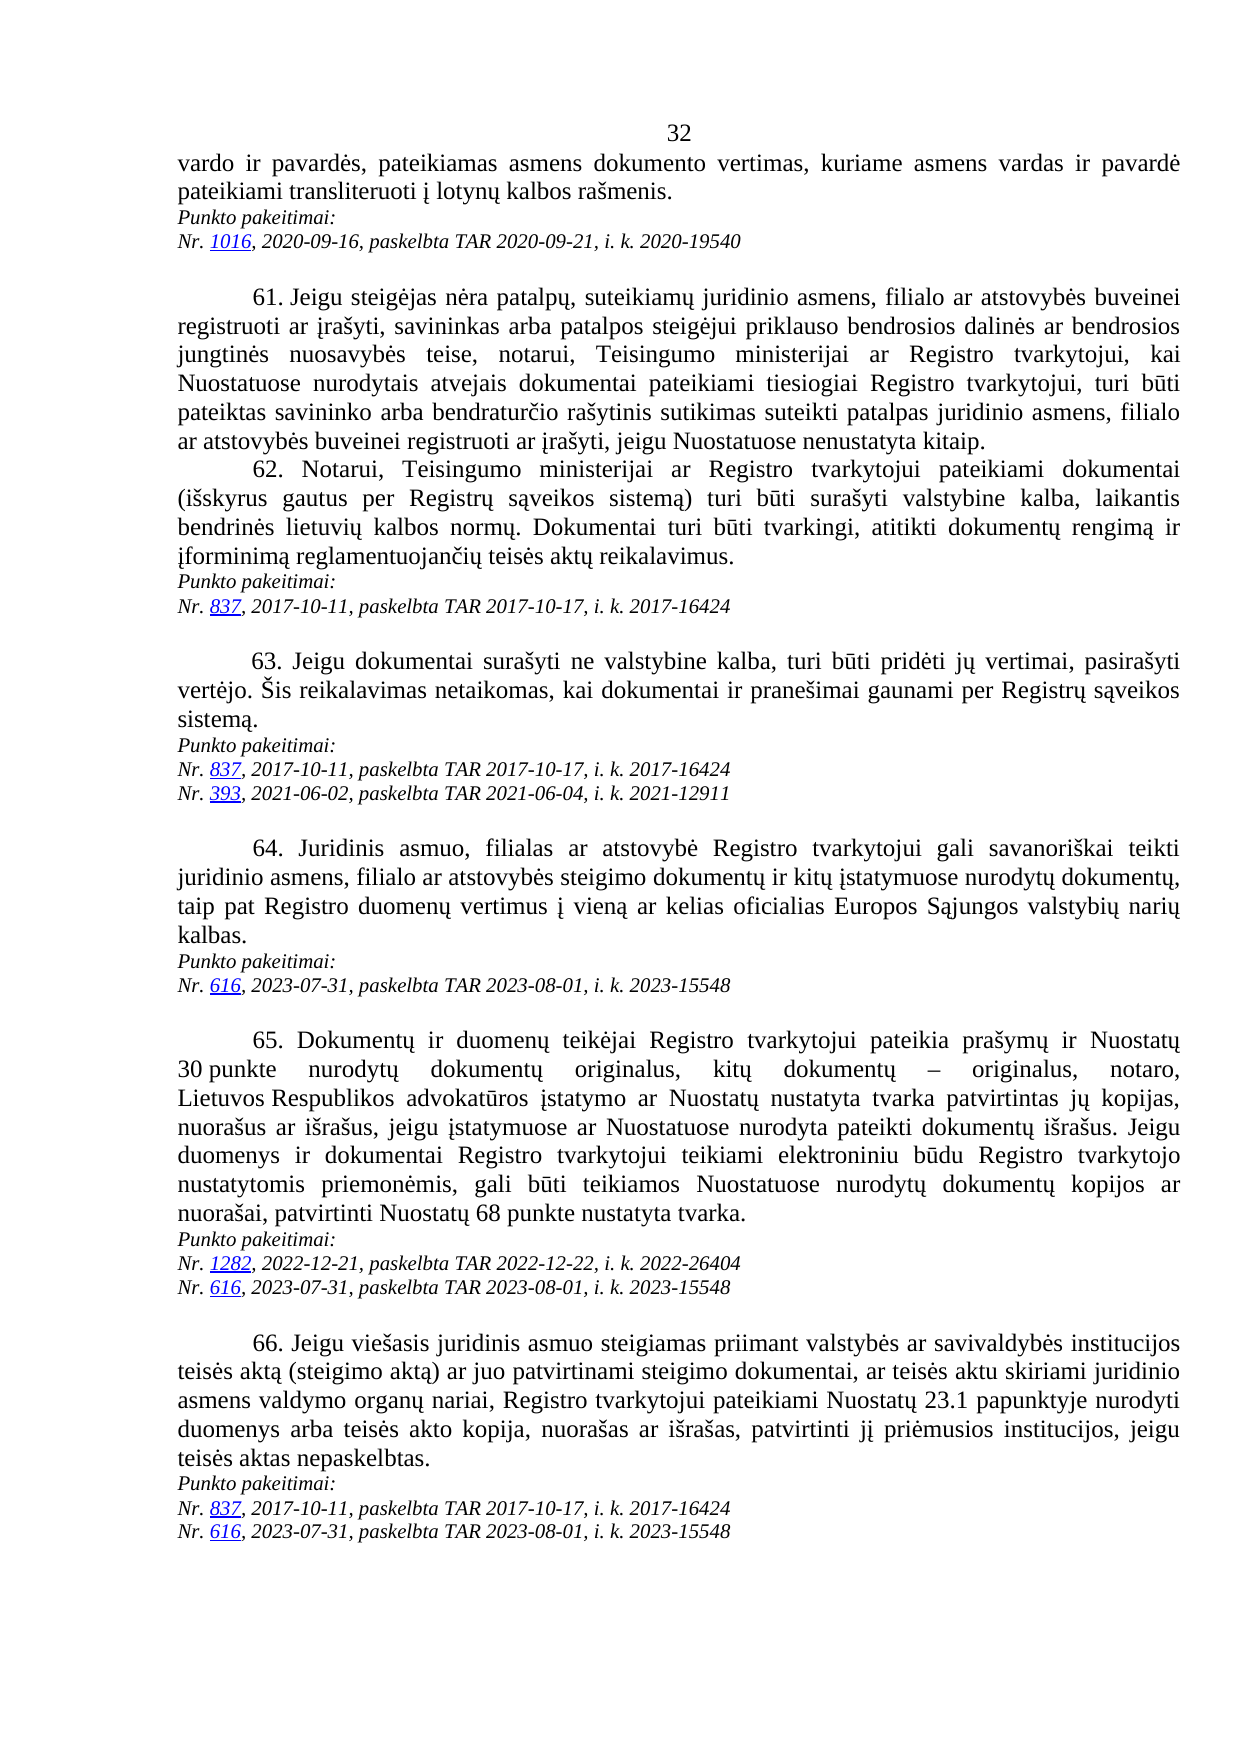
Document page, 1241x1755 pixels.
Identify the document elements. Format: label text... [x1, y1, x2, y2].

text Nr. 616, 2023-07-31, paskelbta TAR 2023-08-01, i. k. 2023-15548 [177, 1519, 1181, 1543]
text vardo ir pavardės, pateikiamas asmens dokumento vertimas, kuriame asmens vardas ir pavardė pateikiami transliteruoti į lotynų kalbos rašmenis. [177, 148, 1181, 205]
text Nr. 837, 2017-10-11, paskelbta TAR 2017-10-17, i. k. 2017-16424 [177, 593, 1181, 618]
text Punkto pakeitimai: [177, 733, 1181, 757]
text Nr. 837, 2017-10-11, paskelbta TAR 2017-10-17, i. k. 2017-16424 [177, 757, 1181, 781]
text Nr. 393, 2021-06-02, paskelbta TAR 2021-06-04, i. k. 2021-12911 [177, 781, 1181, 805]
text Punkto pakeitimai: [177, 948, 1181, 973]
text Nr. 1282, 2022-12-21, paskelbta TAR 2022-12-22, i. k. 2022-26404 [177, 1251, 1181, 1275]
text 62. Notarui, Teisingumo ministerijai ar Registro tvarkytojui pateikiami dokumentai (išskyrus gautus per Registrų sąveikos sistemą) turi būti surašyti valstybine kalba, laikantis bendrinės lietuvių kalbos normų. Dokumentai turi būti tvarkingi, atitikti dokumentų rengimą ir įforminimą reglamentuojančių teisės aktų reikalavimus. [177, 454, 1181, 569]
text Nr. 837, 2017-10-11, paskelbta TAR 2017-10-17, i. k. 2017-16424 [177, 1495, 1181, 1519]
text Punkto pakeitimai: [177, 1227, 1181, 1251]
text Punkto pakeitimai: [177, 569, 1181, 593]
text 63. Jeigu dokumentai surašyti ne valstybine kalba, turi būti pridėti jų vertimai, pasirašyti vertėjo. Šis reikalavimas netaikomas, kai dokumentai ir pranešimai gaunami per Registrų sąveikos sistemą. [177, 646, 1181, 733]
text Nr. 616, 2023-07-31, paskelbta TAR 2023-08-01, i. k. 2023-15548 [177, 973, 1181, 997]
text 66. Jeigu viešasis juridinis asmuo steigiamas priimant valstybės ar savivaldybės institucijos teisės aktą (steigimo aktą) ar juo patvirtinami steigimo dokumentai, ar teisės aktu skiriami juridinio asmens valdymo organų nariai, Registro tvarkytojui pateikiami Nuostatų 23.1 papunktyje nurodyti duomenys arba teisės akto kopija, nuorašas ar išrašas, patvirtinti jį priėmusios institucijos, jeigu teisės aktas nepaskelbtas. [177, 1328, 1181, 1471]
text Punkto pakeitimai: [177, 1471, 1181, 1495]
text Nr. 1016, 2020-09-16, paskelbta TAR 2020-09-21, i. k. 2020-19540 [177, 229, 1181, 253]
text 64. Juridinis asmuo, filialas ar atstovybė Registro tvarkytojui gali savanoriškai teikti juridinio asmens, filialo ar atstovybės steigimo dokumentų ir kitų įstatymuose nurodytų dokumentų, taip pat Registro duomenų vertimus į vieną ar kelias oficialias Europos Sąjungos valstybių narių kalbas. [177, 833, 1181, 948]
text 61. Jeigu steigėjas nėra patalpų, suteikiamų juridinio asmens, filialo ar atstovybės buveinei registruoti ar įrašyti, savininkas arba patalpos steigėjui priklauso bendrosios dalinės ar bendrosios jungtinės nuosavybės teise, notarui, Teisingumo ministerijai ar Registro tvarkytojui, kai Nuostatuose nurodytais atvejais dokumentai pateikiami tiesiogiai Registro tvarkytojui, turi būti pateiktas savininko arba bendraturčio rašytinis sutikimas suteikti patalpas juridinio asmens, filialo ar atstovybės buveinei registruoti ar įrašyti, jeigu Nuostatuose nenustatyta kitaip. [177, 282, 1181, 454]
text Nr. 616, 2023-07-31, paskelbta TAR 2023-08-01, i. k. 2023-15548 [177, 1275, 1181, 1299]
text 65. Dokumentų ir duomenų teikėjai Registro tvarkytojui pateikia prašymų ir Nuostatų 30 punkte nurodytų dokumentų originalus, kitų dokumentų – originalus, notaro, Lietuvos Respublikos advokatūros įstatymo ar Nuostatų nustatyta tvarka patvirtintas jų kopijas, nuorašus ar išrašus, jeigu įstatymuose ar Nuostatuose nurodyta pateikti dokumentų išrašus. Jeigu duomenys ir dokumentai Registro tvarkytojui teikiami elektroniniu būdu Registro tvarkytojo nustatytomis priemonėmis, gali būti teikiamos Nuostatuose nurodytų dokumentų kopijos ar nuorašai, patvirtinti Nuostatų 68 punkte nustatyta tvarka. [177, 1025, 1181, 1227]
text Punkto pakeitimai: [177, 205, 1181, 229]
